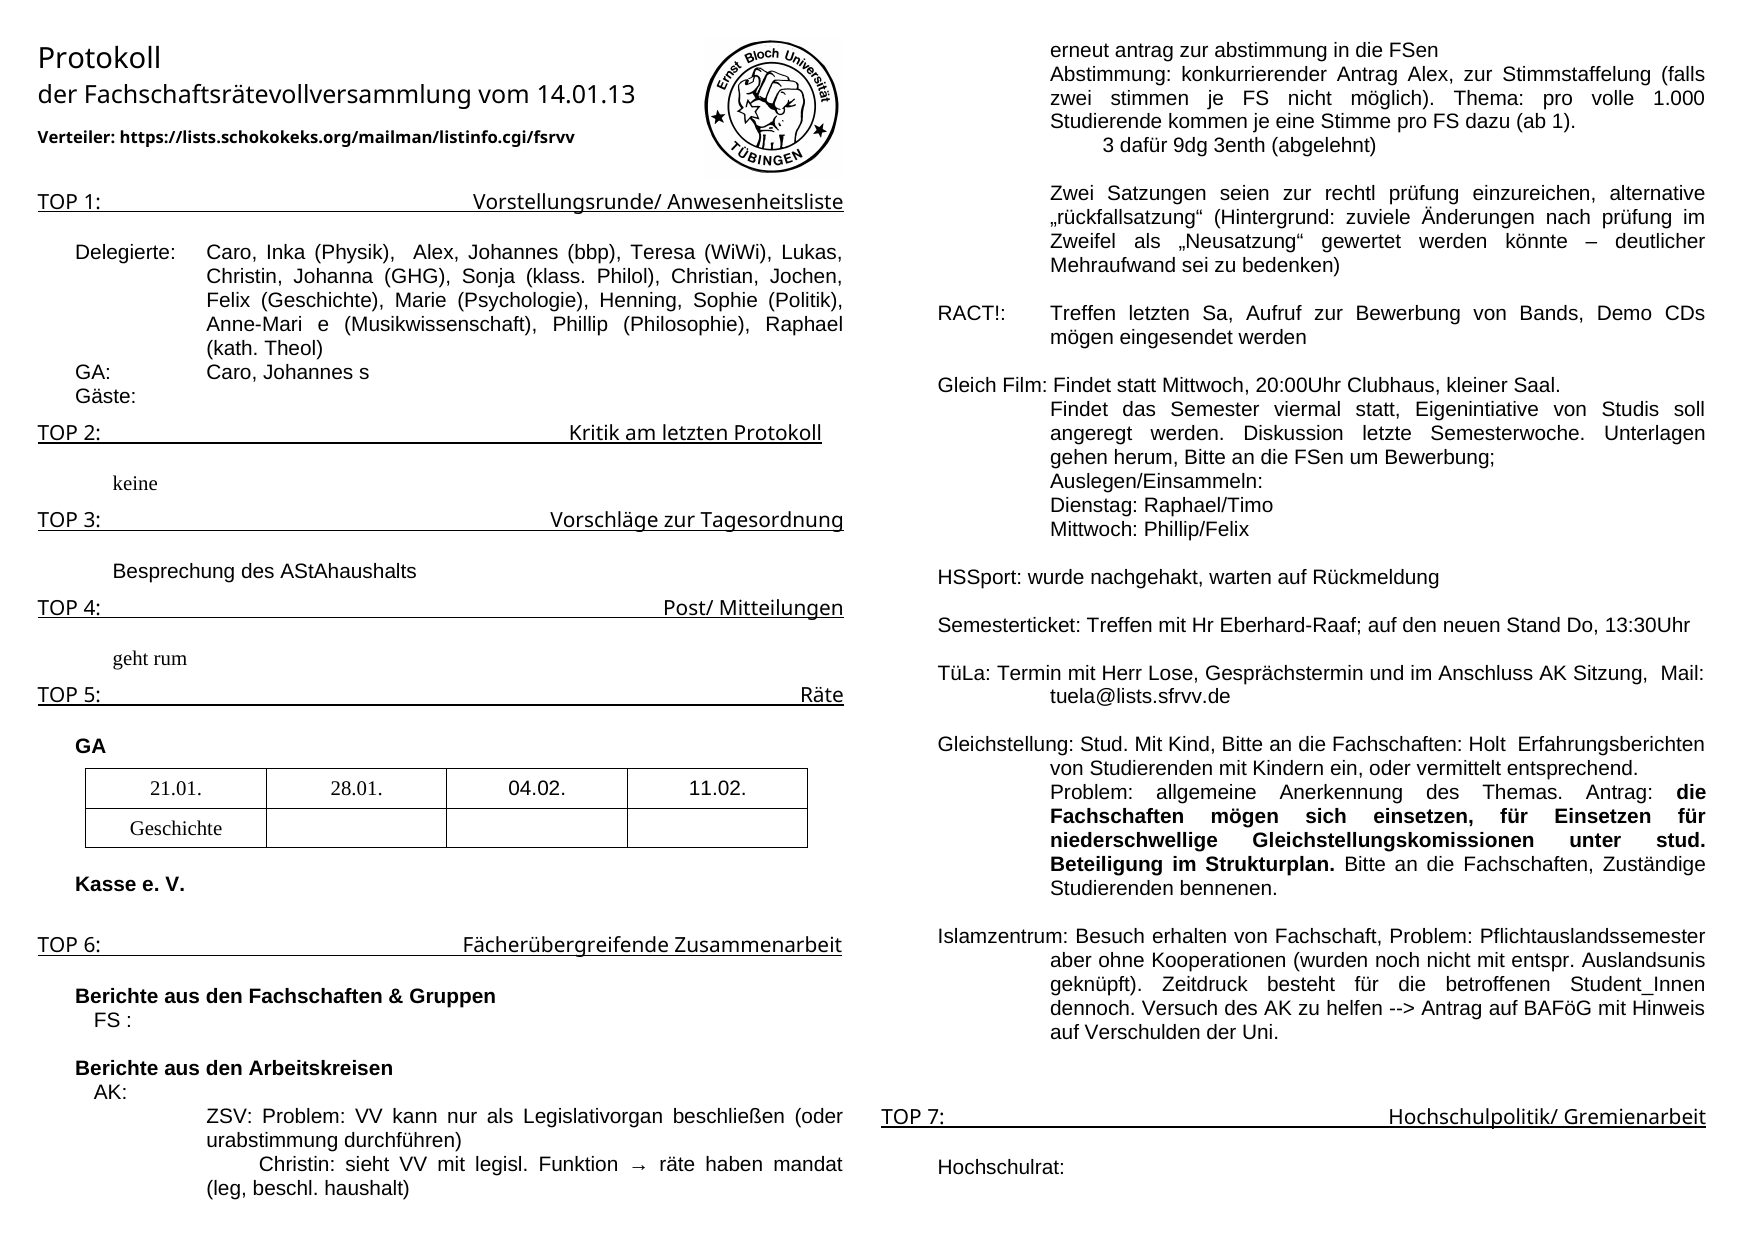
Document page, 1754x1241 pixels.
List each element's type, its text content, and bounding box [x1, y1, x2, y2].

text AK: [94, 1079, 844, 1103]
table_cell [447, 809, 627, 847]
text Zwei Satzungen seien zur rechtl prüfung einzureichen, alternative „rückfallsatzung“ (Hintergrund: zuviele Änderungen nach prüfung im Zweifel als „Neusatzung“ gewertet werden könnte – deutlicher Mehraufwand sei zu bedenken) [937, 181, 1706, 277]
text Besprechung des AStAhaushalts [112, 558, 844, 582]
text der Fachschaftsrätevollversammlung vom 14.01.13 [37, 77, 702, 111]
text Protokoll [37, 37, 702, 77]
text [37, 705, 844, 709]
table_cell Geschichte [86, 809, 266, 847]
text TOP 3: Vorschläge zur Tagesordnung [37, 506, 844, 530]
text FS : [94, 1008, 844, 1032]
picture [702, 36, 845, 179]
text Findet das Semester viermal statt, Eigenintiative von Studis soll angeregt werden. Diskussion letzte Semesterwoche. Unterlagen gehen herum, Bitte an die FSen um Bewerbung; [937, 397, 1706, 469]
text Gleich Film: Findet statt Mittwoch, 20:00Uhr Clubhaus, kleiner Saal. [937, 373, 1706, 397]
text Islamzentrum: Besuch erhalten von Fachschaft, Problem: Pflichtauslandssemester aber ohne Kooperationen (wurden noch nicht mit entspr. Auslandsunis geknüpft). Zeitdruck besteht für die betroffenen Student_Innen dennoch. Versuch des AK zu helfen --> Antrag auf BAFöG mit Hinweis auf Verschulden der Uni. [937, 924, 1706, 1044]
text ZSV: Problem: VV kann nur als Legislativorgan beschließen (oder urabstimmung durchführen) [94, 1103, 844, 1151]
text Verteiler: https://lists.schokokeks.org/mailman/listinfo.cgi/fsrvv [37, 125, 702, 148]
text Berichte aus den Arbeitskreisen [75, 1056, 844, 1079]
text HSSport: wurde nachgehakt, warten auf Rückmeldung [937, 564, 1706, 588]
text Christin: sieht VV mit legisl. Funktion → räte haben mandat (leg, beschl. haushalt) [94, 1151, 844, 1199]
text geht rum [112, 646, 844, 670]
table_header 04.02. [447, 769, 627, 807]
text TOP 2: Kritik am letzten Protokoll [37, 418, 844, 446]
table_header 11.02. [628, 769, 807, 807]
text Hochschulrat: [937, 1155, 1706, 1179]
text TOP 6: Fächerübergreifende Zusammenarbeit [37, 931, 844, 959]
table_header 21.01. [86, 769, 266, 807]
text Mittwoch: Phillip/Felix [937, 517, 1706, 541]
text keine [112, 471, 844, 495]
text 3 dafür 9dg 3enth (abgelehnt) [937, 133, 1706, 157]
table_header 28.01. [267, 769, 446, 807]
text Auslegen/Einsammeln: [937, 469, 1706, 493]
text Problem: allgemeine Anerkennung des Themas. Antrag: die Fachschaften mögen sich einsetzen, für Einsetzen für niederschwellige Gleichstellungskomissionen unter stud. Beteiligung im Strukturplan. Bitte an die Fachschaften, Zuständige Studierenden bennenen. [937, 780, 1706, 900]
table_cell [267, 809, 446, 847]
text Dienstag: Raphael/Timo [937, 493, 1706, 517]
text erneut antrag zur abstimmung in die FSen [937, 37, 1706, 61]
text Abstimmung: konkurrierender Antrag Alex, zur Stimmstaffelung (falls zwei stimmen je FS nicht möglich). Thema: pro volle 1.000 Studierende kommen je eine Stimme pro FS dazu (ab 1). [937, 61, 1706, 133]
text Gäste: [75, 384, 844, 408]
text TOP 7: Hochschulpolitik/ Gremienarbeit [881, 1102, 1706, 1126]
text Delegierte: Caro, Inka (Physik), Alex, Johannes (bbp), Teresa (WiWi), Lukas, Christin, Johanna (GHG), Sonja (klass. Philol), Christian, Jochen, Felix (Geschichte), Marie (Psychologie), Henning, Sophie (Politik), Anne-Mari e (Musikwissenschaft), Phillip (Philosophie), Raphael (kath. Theol) [75, 240, 844, 360]
text Semesterticket: Treffen mit Hr Eberhard-Raaf; auf den neuen Stand Do, 13:30Uhr [937, 612, 1706, 636]
text TOP 1: Vorstellungsrunde/ Anwesenheitsliste [37, 187, 844, 211]
text TüLa: Termin mit Herr Lose, Gesprächstermin und im Anschluss AK Sitzung, Mail: tuela@lists.sfrvv.de [937, 660, 1706, 708]
text GA: Caro, Johannes s [75, 360, 844, 384]
table_cell [628, 809, 807, 847]
text GA [75, 733, 844, 757]
text RACT!: Treffen letzten Sa, Aufruf zur Bewerbung von Bands, Demo CDs mögen eingesendet werden [937, 301, 1706, 349]
text TOP 5: Räte [37, 680, 844, 704]
text Kasse e. V. [75, 872, 844, 896]
text TOP 4: Post/ Mitteilungen [37, 593, 844, 617]
text Berichte aus den Fachschaften & Gruppen [75, 984, 844, 1008]
text Gleichstellung: Stud. Mit Kind, Bitte an die Fachschaften: Holt Erfahrungsberichten von Studierenden mit Kindern ein, oder vermittelt entsprechend. [937, 732, 1706, 780]
